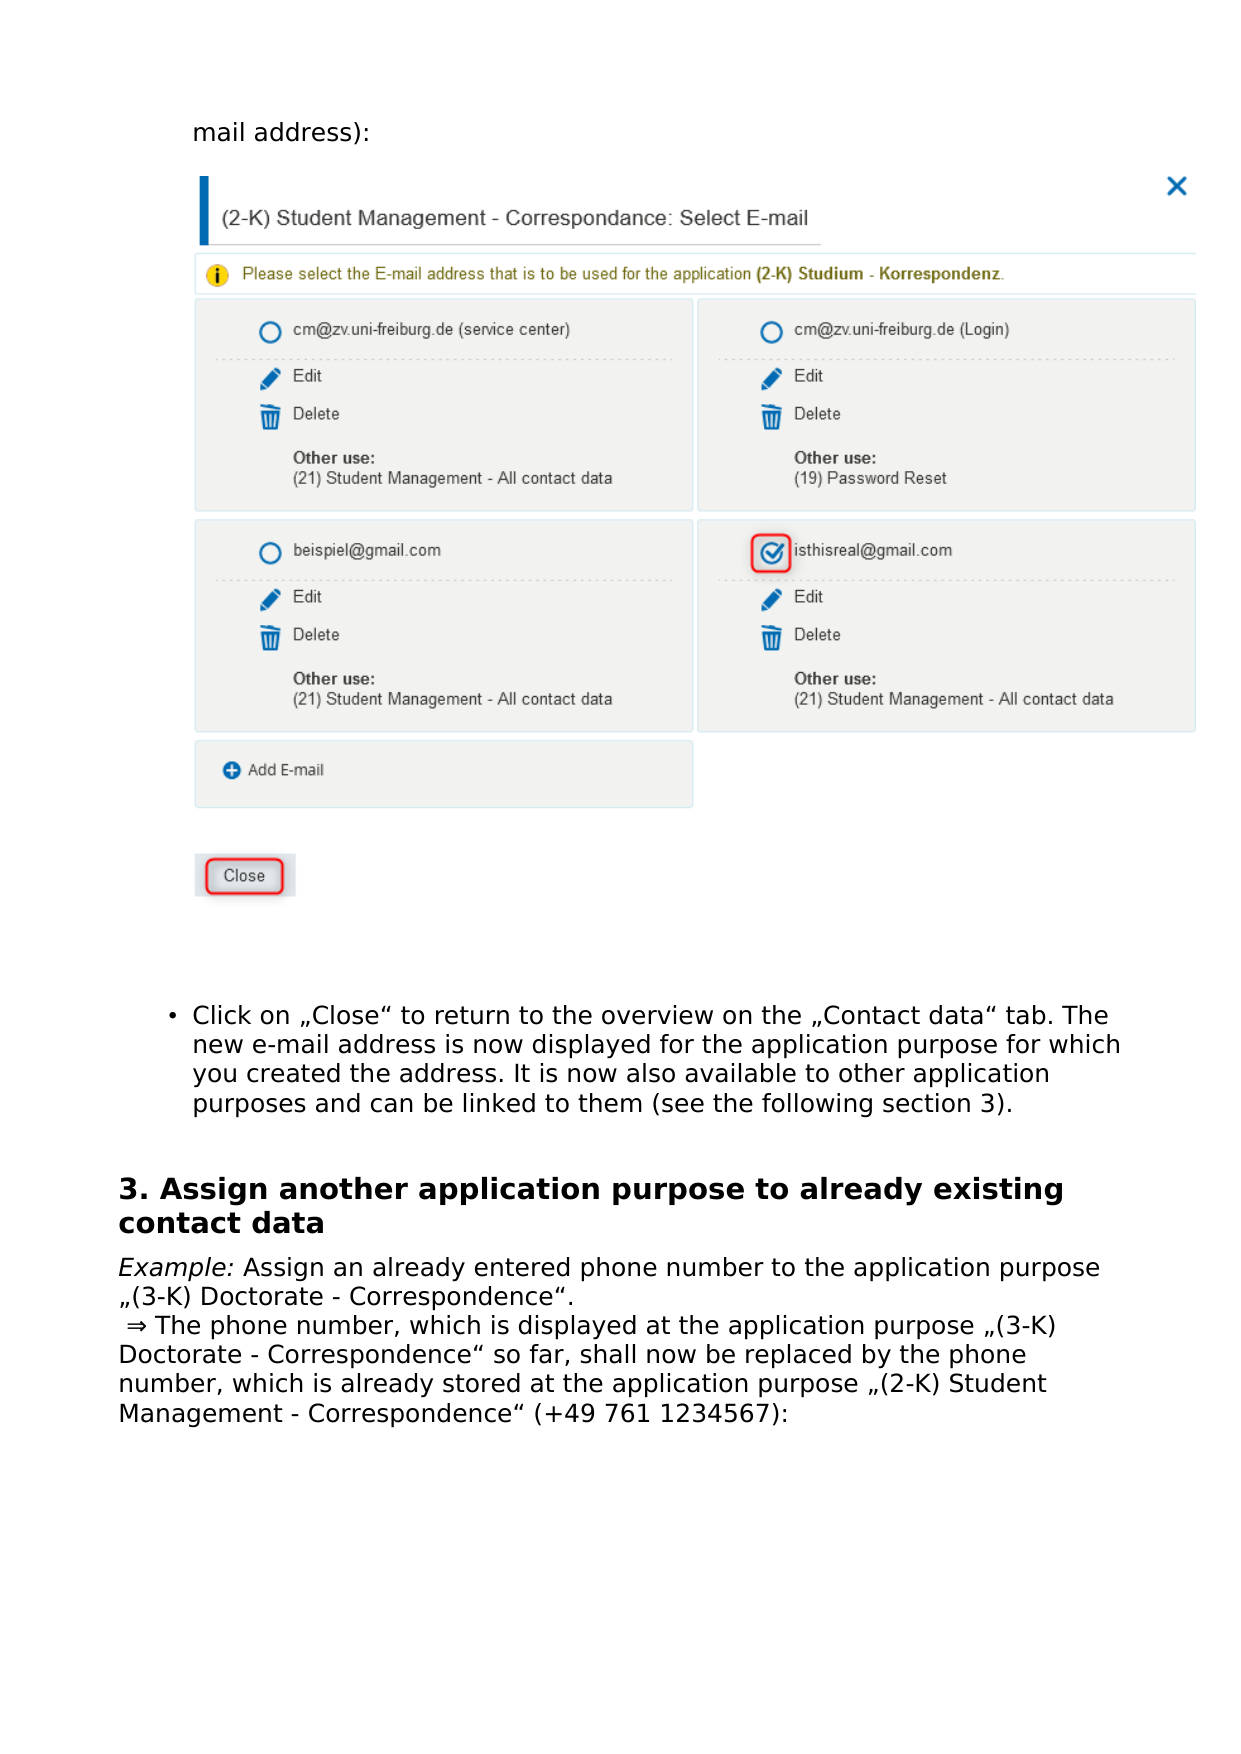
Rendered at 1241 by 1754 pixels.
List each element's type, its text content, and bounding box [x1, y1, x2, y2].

picture [192, 176, 1196, 908]
list mail address): [177, 118, 1122, 1001]
list Click on „Close“ to return to the overview on the „Contact data“ tab. The new e-mail address is now displayed for the application purpose for which you created the address. It is now also available to other application purposes and can be linked to them (see the following section 3). [177, 1001, 1122, 1118]
text Example: Assign an already entered phone number to the application purpose „(3-K) Doctorate - Correspondence“. ⇒ The phone number, which is displayed at the application purpose „(3-K) Doctorate - Correspondence“ so far, shall now be replaced by the phone number, which is already stored at the application purpose „(2-K) Student Management - Correspondence“ (+49 761 1234567): [118, 1253, 1122, 1457]
subtitle 3. Assign another application purpose to already existing contact data [118, 1172, 1122, 1240]
